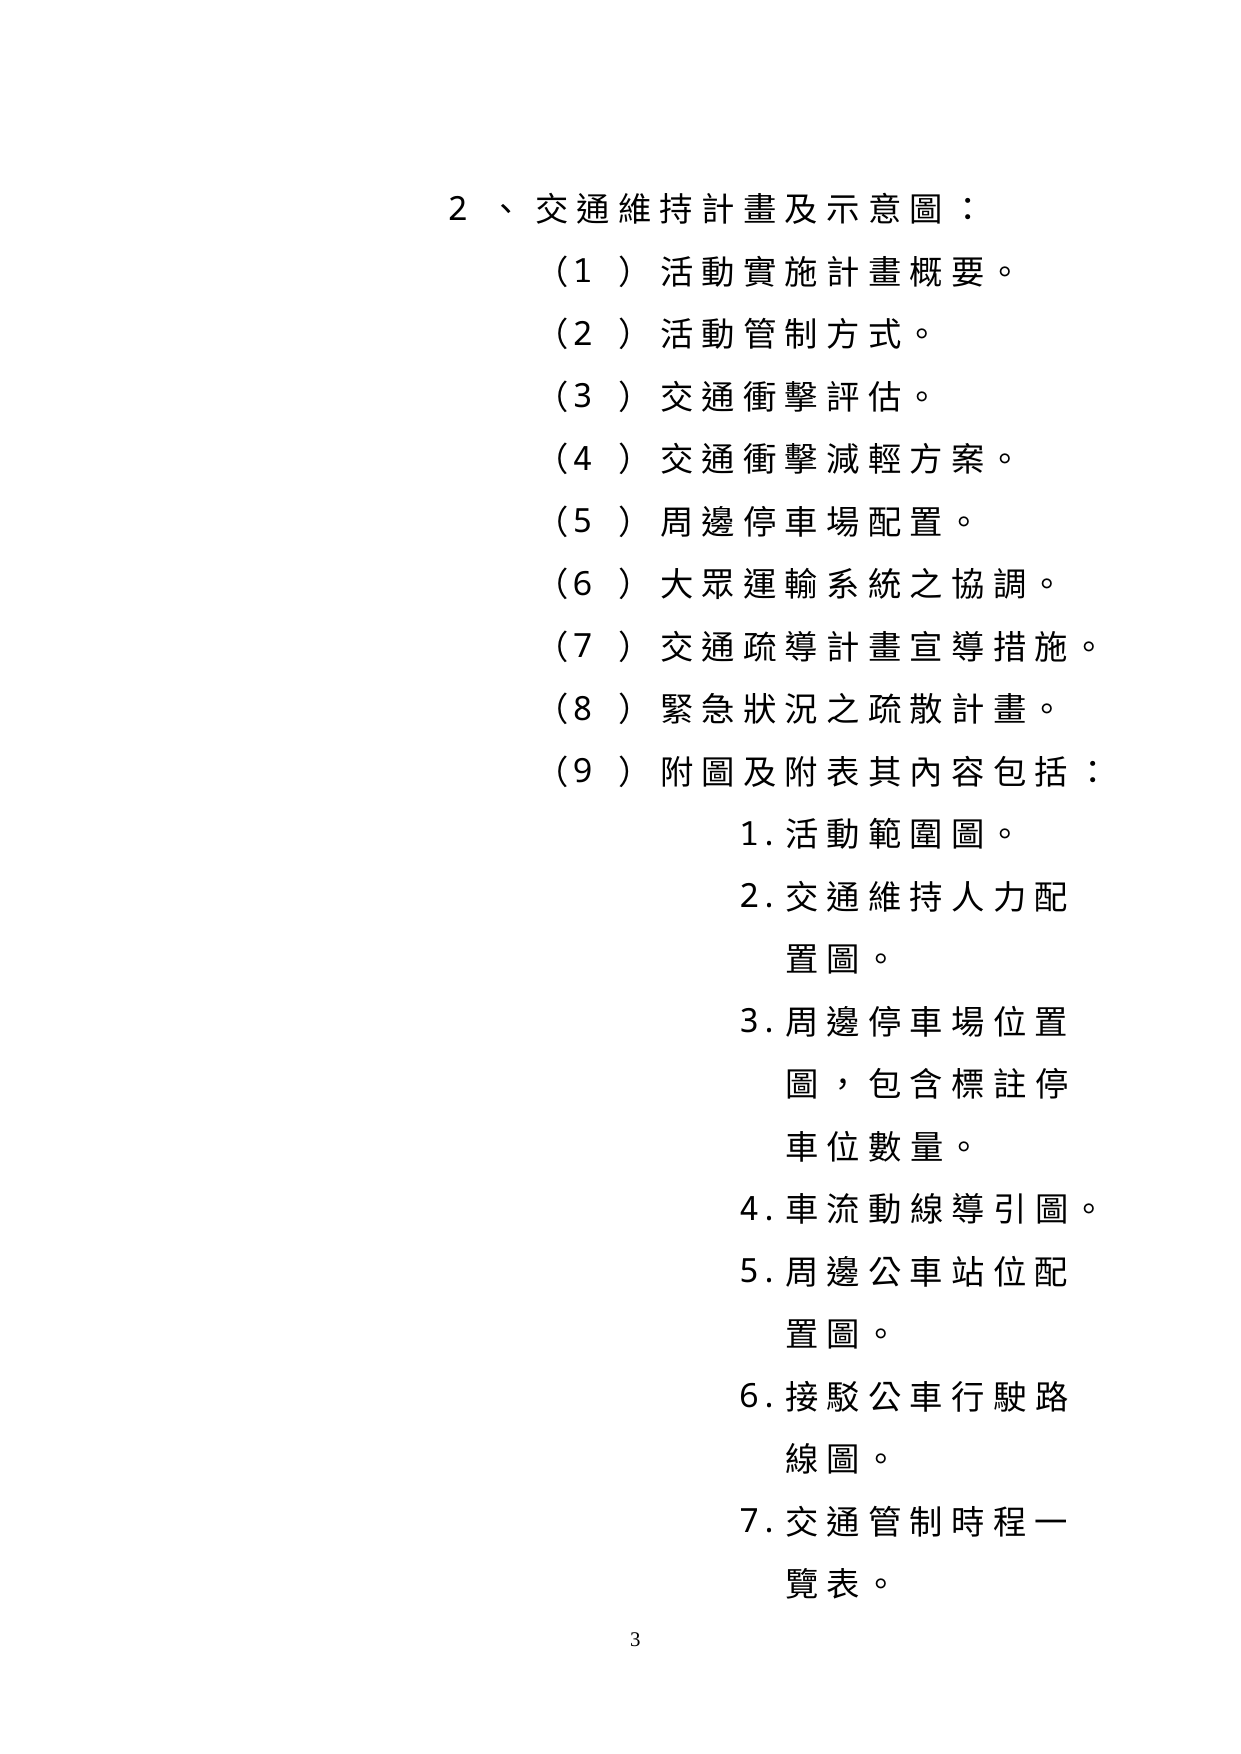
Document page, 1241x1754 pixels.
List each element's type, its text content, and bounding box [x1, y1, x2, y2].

list 周邊公車站位配置圖。 [704, 1228, 1072, 1353]
list 緊急狀況之疏散計畫。 [522, 666, 1072, 728]
list 接駁公車行駛路線圖。 [704, 1353, 1072, 1478]
list 交通維持計畫及示意圖： [418, 166, 1072, 228]
list 車流動線導引圖。 [704, 1166, 1072, 1228]
list 附圖及附表其內容包括： [522, 728, 1072, 791]
list 交通衝擊減輕方案。 [522, 416, 1072, 478]
list 交通維持人力配置圖。 [704, 853, 1072, 978]
list 交通疏導計畫宣導措施。 [522, 603, 1072, 666]
list 周邊停車場配置。 [522, 478, 1072, 541]
list 活動管制方式。 [522, 291, 1072, 353]
list 周邊停車場位置圖，包含標註停車位數量。 [704, 978, 1072, 1166]
list 交通衝擊評估。 [522, 353, 1072, 416]
list 大眾運輸系統之協調。 [522, 541, 1072, 603]
list 活動實施計畫概要。 [522, 228, 1072, 291]
list 交通管制時程一覽表。 [704, 1478, 1072, 1603]
list 活動範圍圖。 [704, 791, 1072, 853]
